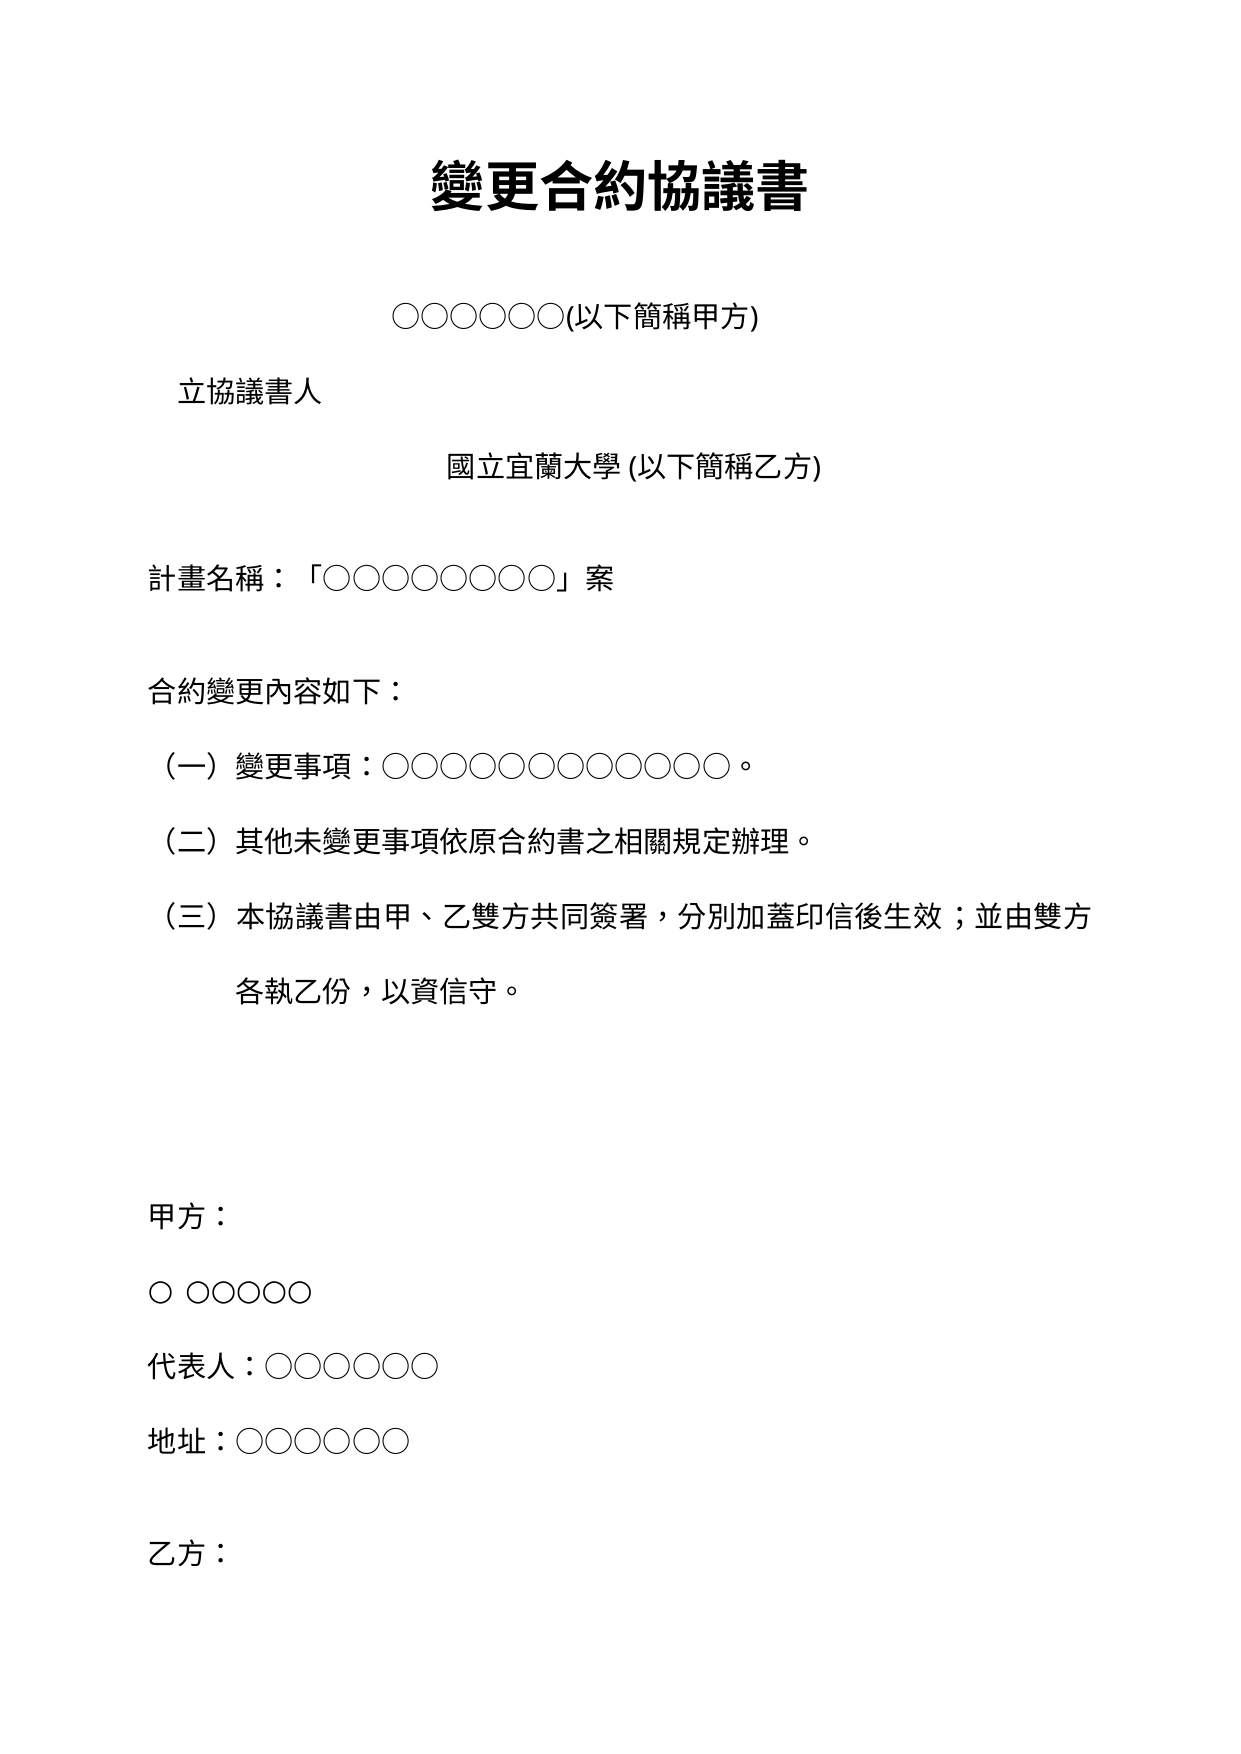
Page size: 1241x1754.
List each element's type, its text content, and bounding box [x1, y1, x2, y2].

text （三）本協議書由甲、乙雙方共同簽署，分別加蓋印信後生效；並由雙方各執乙份，以資信守。 [148, 877, 1092, 1027]
text 乙方： [148, 1514, 1092, 1589]
text 變更合約協議書 [148, 127, 1092, 239]
list ○○○○○ [148, 1252, 1092, 1327]
text 甲方： [148, 1177, 1092, 1252]
text 立協議書人 [148, 352, 1092, 427]
text 代表人：○○○○○○ [148, 1327, 1092, 1402]
text ○○○○○○(以下簡稱甲方) [148, 277, 1092, 352]
text 地址：○○○○○○ [148, 1402, 1092, 1477]
text 合約變更內容如下： [148, 652, 1092, 727]
text 計畫名稱：「○○○○○○○○」案 [148, 539, 1092, 614]
text （一）變更事項：○○○○○○○○○○○○。 [148, 727, 1092, 802]
text （二）其他未變更事項依原合約書之相關規定辦理。 [148, 802, 1092, 877]
text 國立宜蘭大學 (以下簡稱乙方) [148, 427, 1092, 502]
